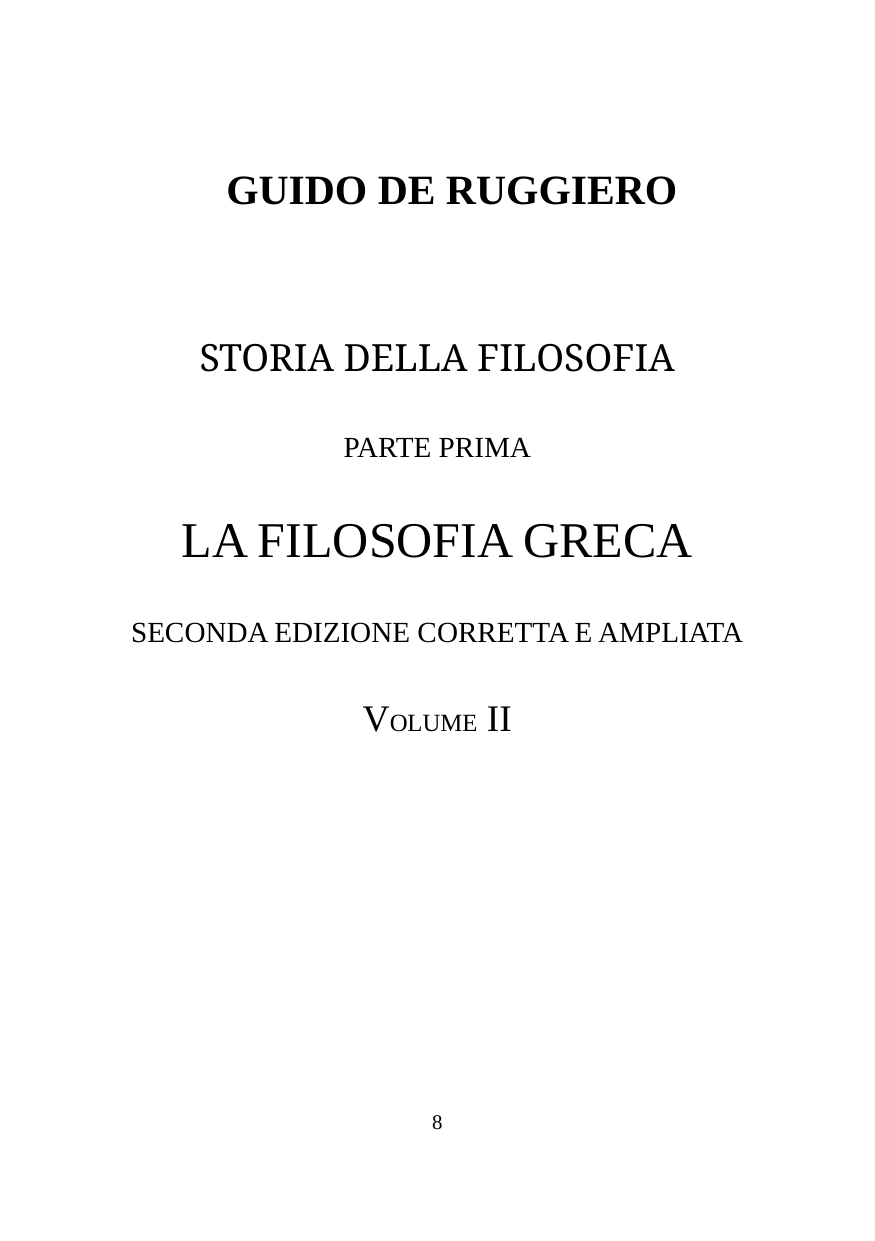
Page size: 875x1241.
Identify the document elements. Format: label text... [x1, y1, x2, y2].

text PARTE PRIMA [106, 430, 768, 463]
text SECONDA EDIZIONE CORRETTA E AMPLIATA [106, 615, 768, 649]
text LA FILOSOFIA GRECA [106, 511, 768, 568]
text STORIA DELLA FILOSOFIA [106, 331, 768, 382]
text GUIDO DE RUGGIERO [106, 165, 768, 213]
text Volume II [106, 696, 768, 739]
